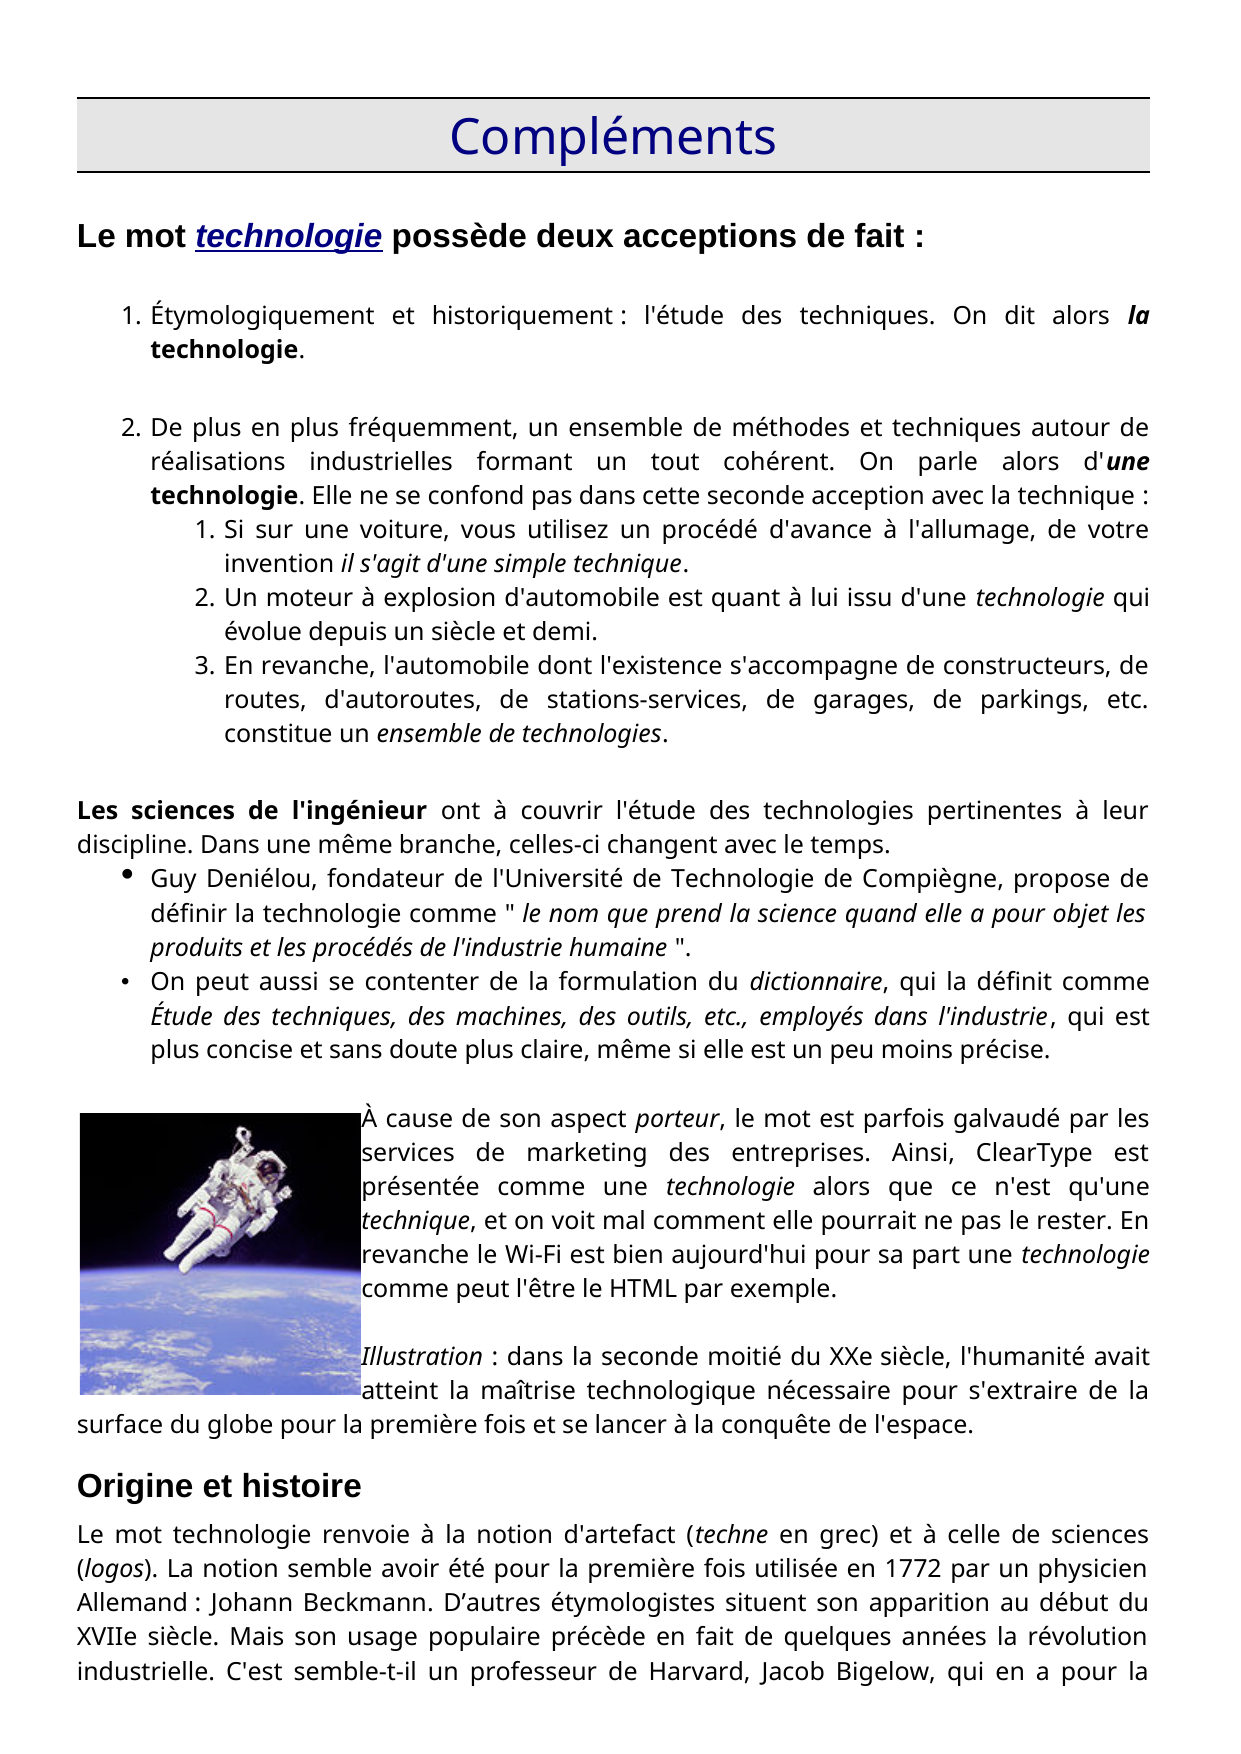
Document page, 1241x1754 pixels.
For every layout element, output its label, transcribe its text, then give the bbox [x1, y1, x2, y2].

list Étymologiquement et historiquement : l'étude des techniques. On dit alors la technologie. [121, 298, 1150, 366]
text Les sciences de l'ingénieur ont à couvrir l'étude des technologies pertinentes à leur discipline. Dans une même branche, celles-ci changent avec le temps. [77, 793, 1150, 861]
picture [79, 1113, 361, 1395]
text Le mot technologie renvoie à la notion d'artefact (techne en grec) et à celle de sciences (logos). La notion semble avoir été pour la première fois utilisée en 1772 par un physicien Allemand : Johann Beckmann. D’autres étymologistes situent son apparition au début du XVIIe siècle. Mais son usage populaire précède en fait de quelques années la révolution industrielle. C'est semble-t-il un professeur de Harvard, Jacob Bigelow, qui en a pour la [77, 1517, 1150, 1687]
text Compléments [77, 99, 1150, 171]
text Illustration : dans la seconde moitié du XXe siècle, l'humanité avait atteint la maîtrise technologique nécessaire pour s'extraire de la surface du globe pour la première fois et se lancer à la conquête de l'espace. [77, 1339, 1150, 1441]
text À cause de son aspect porteur, le mot est parfois galvaudé par les services de marketing des entreprises. Ainsi, ClearType est présentée comme une technologie alors que ce n'est qu'une technique, et on voit mal comment elle pourrait ne pas le rester. En revanche le Wi-Fi est bien aujourd'hui pour sa part une technologie comme peut l'être le HTML par exemple. [77, 1100, 1150, 1305]
list Si sur une voiture, vous utilisez un procédé d'avance à l'allumage, de votre invention il s'agit d'une simple technique. [194, 511, 1150, 579]
list Guy Deniélou, fondateur de l'Université de Technologie de Compiègne, propose de définir la technologie comme " le nom que prend la science quand elle a pour objet les produits et les procédés de l'industrie humaine ". [121, 861, 1150, 964]
list On peut aussi se contenter de la formulation du dictionnaire, qui la définit comme Étude des techniques, des machines, des outils, etc., employés dans l'industrie, qui est plus concise et sans doute plus claire, même si elle est un peu moins précise. [121, 964, 1150, 1066]
text Le mot technologie possède deux acceptions de fait : [77, 216, 1150, 255]
subtitle Origine et histoire [77, 1466, 1150, 1504]
list Un moteur à explosion d'automobile est quant à lui issu d'une technologie qui évolue depuis un siècle et demi. [194, 579, 1150, 648]
list De plus en plus fréquemment, un ensemble de méthodes et techniques autour de réalisations industrielles formant un tout cohérent. On parle alors d'une technologie. Elle ne se confond pas dans cette seconde acception avec la technique : [121, 409, 1150, 511]
list En revanche, l'automobile dont l'existence s'accompagne de constructeurs, de routes, d'autoroutes, de stations-services, de garages, de parkings, etc. constitue un ensemble de technologies. [194, 648, 1150, 750]
